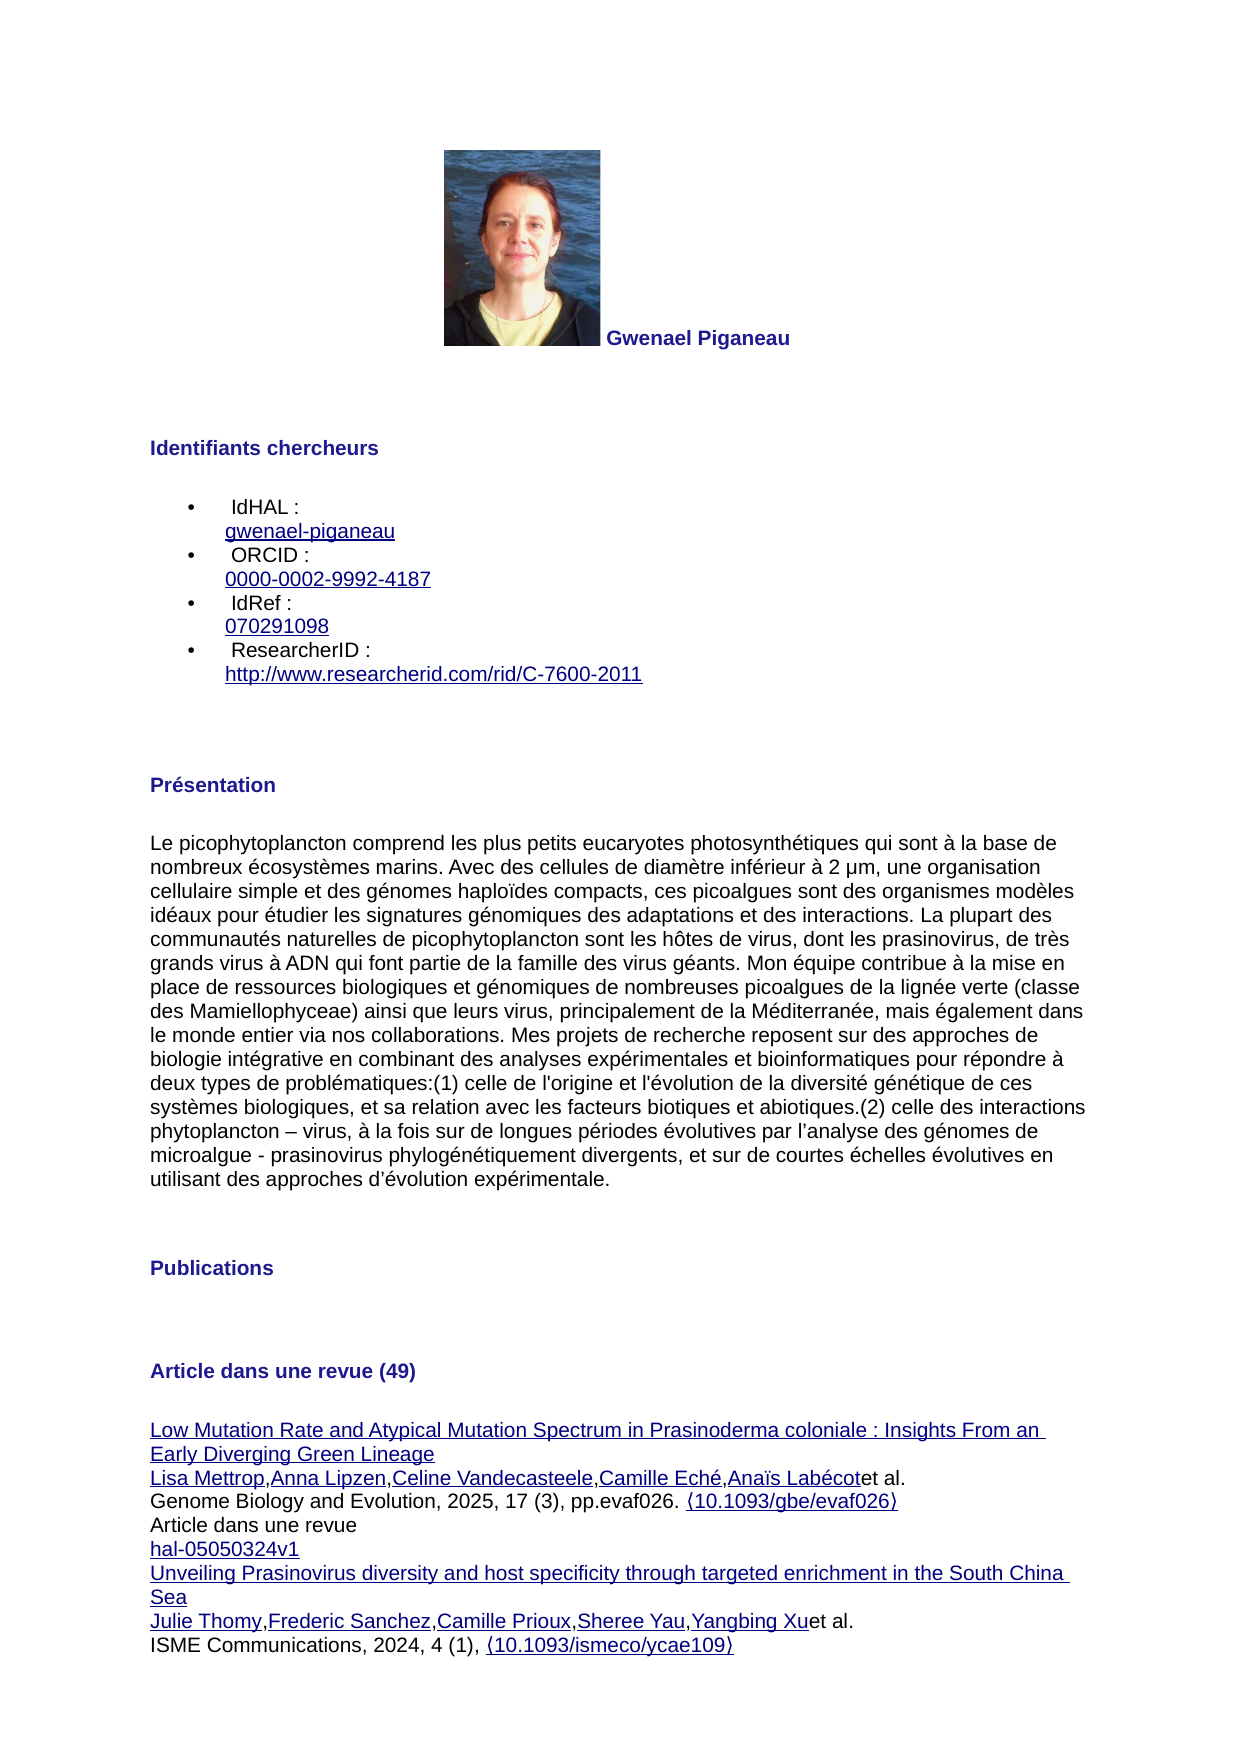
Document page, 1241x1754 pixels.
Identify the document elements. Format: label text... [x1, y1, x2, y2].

list http://www.researcherid.com/rid/C-7600-2011 [187, 662, 1090, 686]
subtitle Article dans une revue (49) [150, 1359, 1090, 1383]
subtitle Présentation [150, 773, 1090, 797]
subtitle Publications [150, 1256, 1090, 1280]
list 070291098 [187, 614, 1090, 638]
list ORCID : [187, 542, 1090, 566]
picture [444, 150, 601, 346]
list gwenael-piganeau [187, 518, 1090, 542]
list ResearcherID : [187, 638, 1090, 662]
list 0000-0002-9992-4187 [187, 566, 1090, 590]
text Le picophytoplancton comprend les plus petits eucaryotes photosynthétiques qui sont à la base de nombreux écosystèmes marins. Avec des cellules de diamètre inférieur à 2 μm, une organisation cellulaire simple et des génomes haploïdes compacts, ces picoalgues sont des organismes modèles idéaux pour étudier les signatures génomiques des adaptations et des interactions. La plupart des communautés naturelles de picophytoplancton sont les hôtes de virus, dont les prasinovirus, de très grands virus à ADN qui font partie de la famille des virus géants. Mon équipe contribue à la mise en place de ressources biologiques et génomiques de nombreuses picoalgues de la lignée verte (classe des Mamiellophyceae) ainsi que leurs virus, principalement de la Méditerranée, mais également dans le monde entier via nos collaborations. Mes projets de recherche reposent sur des approches de biologie intégrative en combinant des analyses expérimentales et bioinformatiques pour répondre à deux types de problématiques:(1) celle de l'origine et l'évolution de la diversité génétique de ces systèmes biologiques, et sa relation avec les facteurs biotiques et abiotiques.(2) celle des interactions phytoplancton – virus, à la fois sur de longues périodes évolutives par l’analyse des génomes de microalgue - prasinovirus phylogénétiquement divergents, et sur de courtes échelles évolutives en utilisant des approches d’évolution expérimentale. [150, 831, 1090, 1190]
table_header Low Mutation Rate and Atypical Mutation Spectrum in Prasinoderma coloniale : Insights From an Early Diverging Green Lineage Lisa Mettrop,Anna Lipzen,Celine Vandecasteele,Camille Eché,Anaïs Labécotet al. Genome Biology and Evolution, 2025, 17 (3), pp.evaf026. ⟨10.1093/gbe/evaf026⟩ Article dans une revue hal-05050324v1 [150, 1418, 1090, 1561]
subtitle Gwenael Piganeau [150, 150, 1090, 350]
table_cell Unveiling Prasinovirus diversity and host specificity through targeted enrichment in the South China Sea Julie Thomy,Frederic Sanchez,Camille Prioux,Sheree Yau,Yangbing Xuet al. ISME Communications, 2024, 4 (1), ⟨10.1093/ismeco/ycae109⟩ [150, 1561, 1090, 1657]
list IdRef : [187, 590, 1090, 614]
subtitle Identifiants chercheurs [150, 436, 1090, 460]
list IdHAL : [187, 494, 1090, 518]
